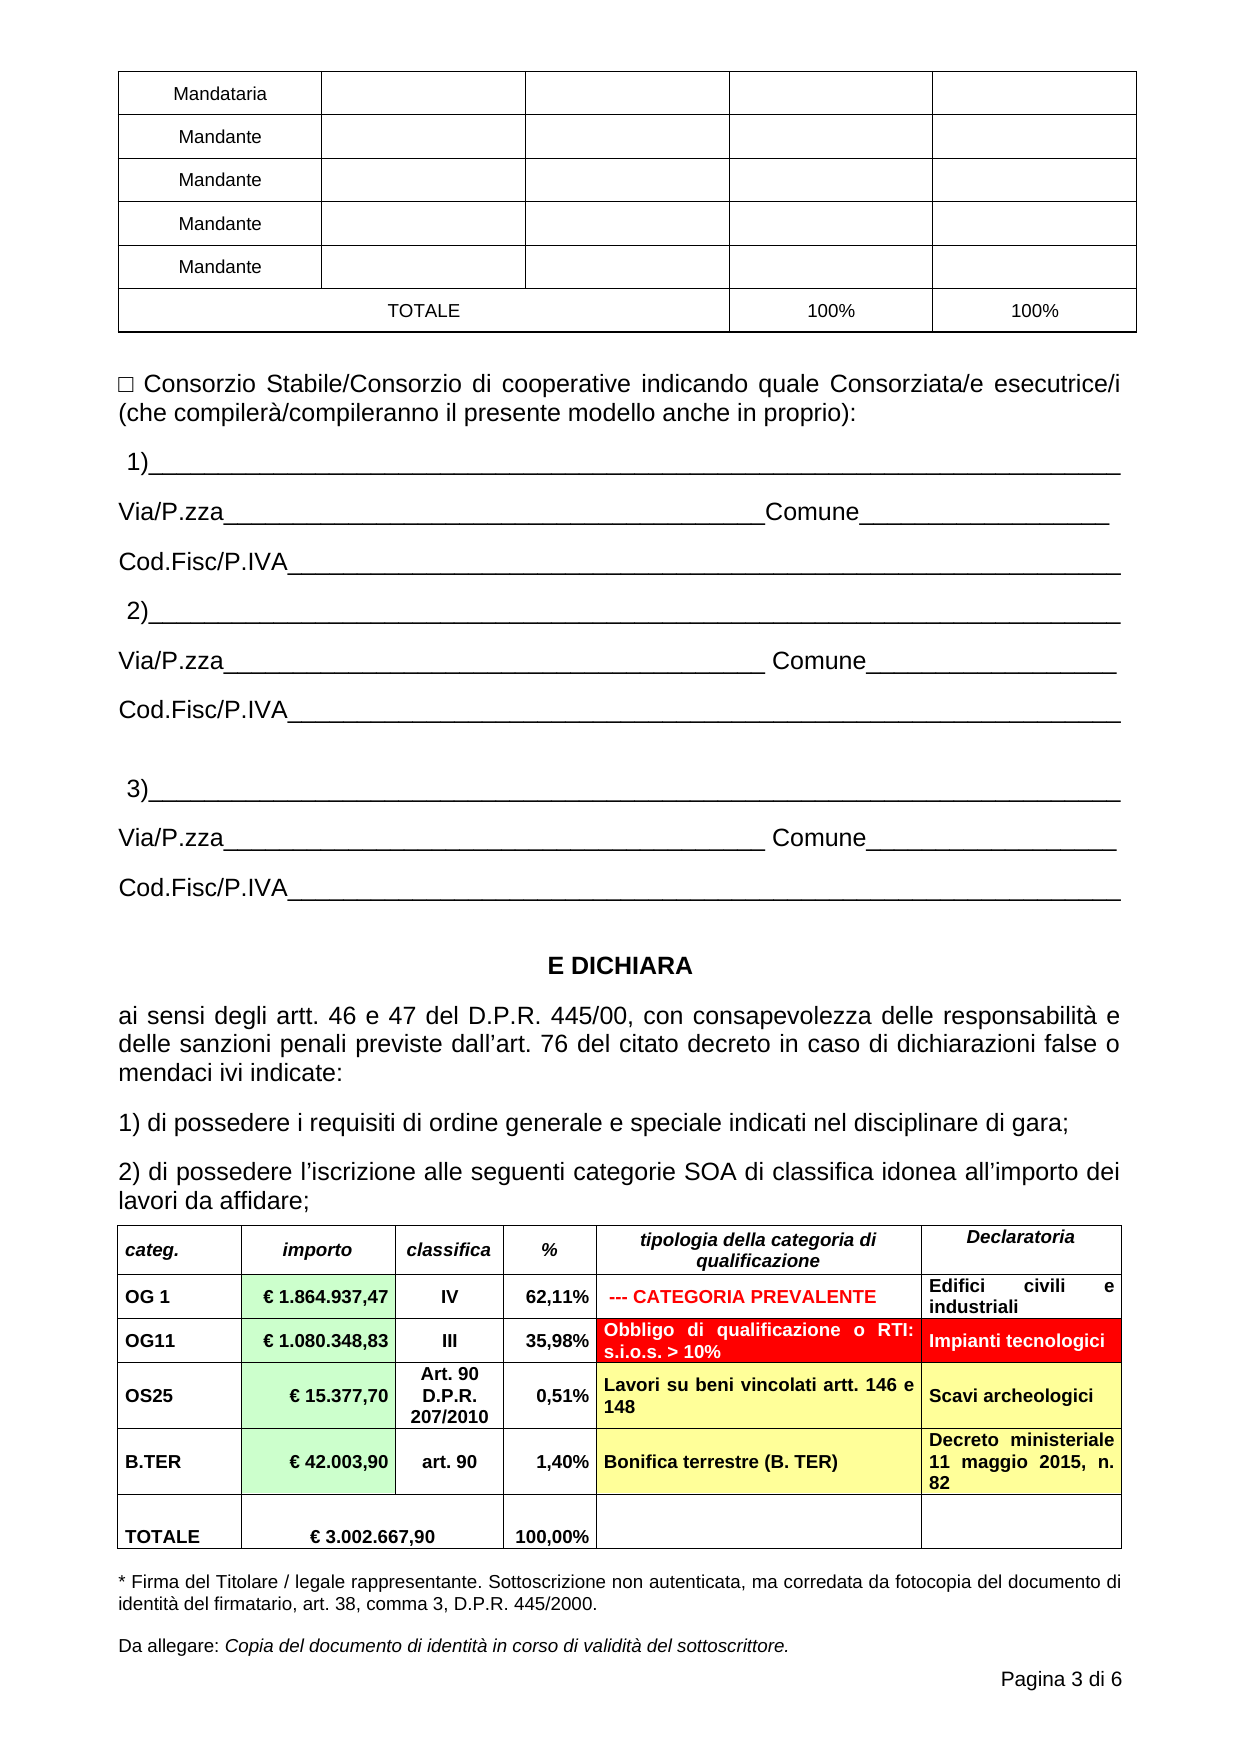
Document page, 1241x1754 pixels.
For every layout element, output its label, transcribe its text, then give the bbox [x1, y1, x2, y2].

table_cell --- CATEGORIA PREVALENTE [597, 1275, 921, 1318]
table_cell 35,98% [504, 1319, 596, 1362]
text Cod.Fisc/P.IVA____________________________________________________________ [118, 547, 1122, 575]
text □ Consorzio Stabile/Consorzio di cooperative indicando quale Consorziata/e esecutrice/i (che compilerà/compileranno il presente modello anche in proprio): [118, 369, 1122, 427]
table_cell Scavi archeologici [922, 1363, 1121, 1428]
text Cod.Fisc/P.IVA____________________________________________________________ [118, 873, 1122, 930]
table_cell [526, 72, 729, 114]
table_cell 1,40% [504, 1429, 596, 1493]
table_cell [730, 246, 932, 288]
text 1)______________________________________________________________________ [118, 447, 1122, 476]
table_cell [933, 115, 1136, 158]
table_cell € 1.864.937,47 [242, 1275, 395, 1318]
text 3)______________________________________________________________________ [118, 774, 1122, 802]
table_cell art. 90 [396, 1429, 503, 1493]
table_cell III [396, 1319, 503, 1362]
table_cell € 42.003,90 [242, 1429, 395, 1493]
table_cell [933, 159, 1136, 201]
table_header Declaratoria [922, 1226, 1121, 1274]
text Via/P.zza_______________________________________ Comune__________________ [118, 823, 1122, 852]
table_cell B.TER [118, 1429, 241, 1493]
table_header classifica [396, 1226, 503, 1274]
table_cell € 3.002.667,90 [242, 1495, 503, 1548]
table_header importo [242, 1226, 395, 1274]
text 1) di possedere i requisiti di ordine generale e speciale indicati nel disciplinare di gara; [118, 1108, 1122, 1137]
table_cell Obbligo di qualificazione o RTI: s.i.o.s. > 10% [597, 1319, 921, 1362]
table_cell [933, 246, 1136, 288]
text ai sensi degli artt. 46 e 47 del D.P.R. 445/00, con consapevolezza delle responsabilità e delle sanzioni penali previste dall’art. 76 del citato decreto in caso di dichiarazioni false o mendaci ivi indicate: [118, 1001, 1122, 1087]
table_cell IV [396, 1275, 503, 1318]
table_cell Mandante [119, 159, 321, 201]
table_cell [322, 246, 525, 288]
table_cell [730, 159, 932, 201]
table_cell [933, 202, 1136, 244]
text 2)______________________________________________________________________ [118, 596, 1122, 625]
table_header tipologia della categoria di qualificazione [597, 1226, 921, 1274]
table_cell [322, 115, 525, 158]
table_cell Mandataria [119, 72, 321, 114]
text Via/P.zza_______________________________________ Comune__________________ [118, 646, 1122, 674]
table_cell 62,11% [504, 1275, 596, 1318]
table_cell [730, 72, 932, 114]
table_cell € 1.080.348,83 [242, 1319, 395, 1362]
table_cell [922, 1495, 1121, 1548]
table_cell [730, 202, 932, 244]
table_cell OG 1 [118, 1275, 241, 1318]
table_cell [597, 1495, 921, 1548]
text E DICHIARA [118, 951, 1122, 980]
table_cell 0,51% [504, 1363, 596, 1428]
table_cell € 15.377,70 [242, 1363, 395, 1428]
table_cell OG11 [118, 1319, 241, 1362]
table_cell 100% [933, 289, 1136, 331]
table_header categ. [118, 1226, 241, 1274]
text 2) di possedere l’iscrizione alle seguenti categorie SOA di classifica idonea all’importo dei lavori da affidare; [118, 1157, 1122, 1215]
table_cell [322, 202, 525, 244]
text Cod.Fisc/P.IVA____________________________________________________________ [118, 695, 1122, 753]
table_header % [504, 1226, 596, 1274]
table_cell TOTALE [119, 289, 729, 331]
table_cell Bonifica terrestre (B. TER) [597, 1429, 921, 1493]
table_cell [526, 115, 729, 158]
table_cell 100,00% [504, 1495, 596, 1548]
text Via/P.zza_______________________________________Comune__________________ [118, 497, 1122, 526]
table_cell 100% [730, 289, 932, 331]
table_cell Lavori su beni vincolati artt. 146 e 148 [597, 1363, 921, 1428]
table_cell [526, 202, 729, 244]
table_cell Impianti tecnologici [922, 1319, 1121, 1362]
table_cell Art. 90 D.P.R. 207/2010 [396, 1363, 503, 1428]
table_cell Mandante [119, 202, 321, 244]
table_cell OS25 [118, 1363, 241, 1428]
table_cell [322, 72, 525, 114]
table_cell Mandante [119, 246, 321, 288]
table_cell Mandante [119, 115, 321, 158]
table_cell [526, 246, 729, 288]
table_cell TOTALE [118, 1495, 241, 1548]
table_cell Edifici civili e industriali [922, 1275, 1121, 1318]
table_cell Decreto ministeriale 11 maggio 2015, n. 82 [922, 1429, 1121, 1493]
table_cell [526, 159, 729, 201]
table_cell [933, 72, 1136, 114]
table_cell [322, 159, 525, 201]
table_cell [730, 115, 932, 158]
